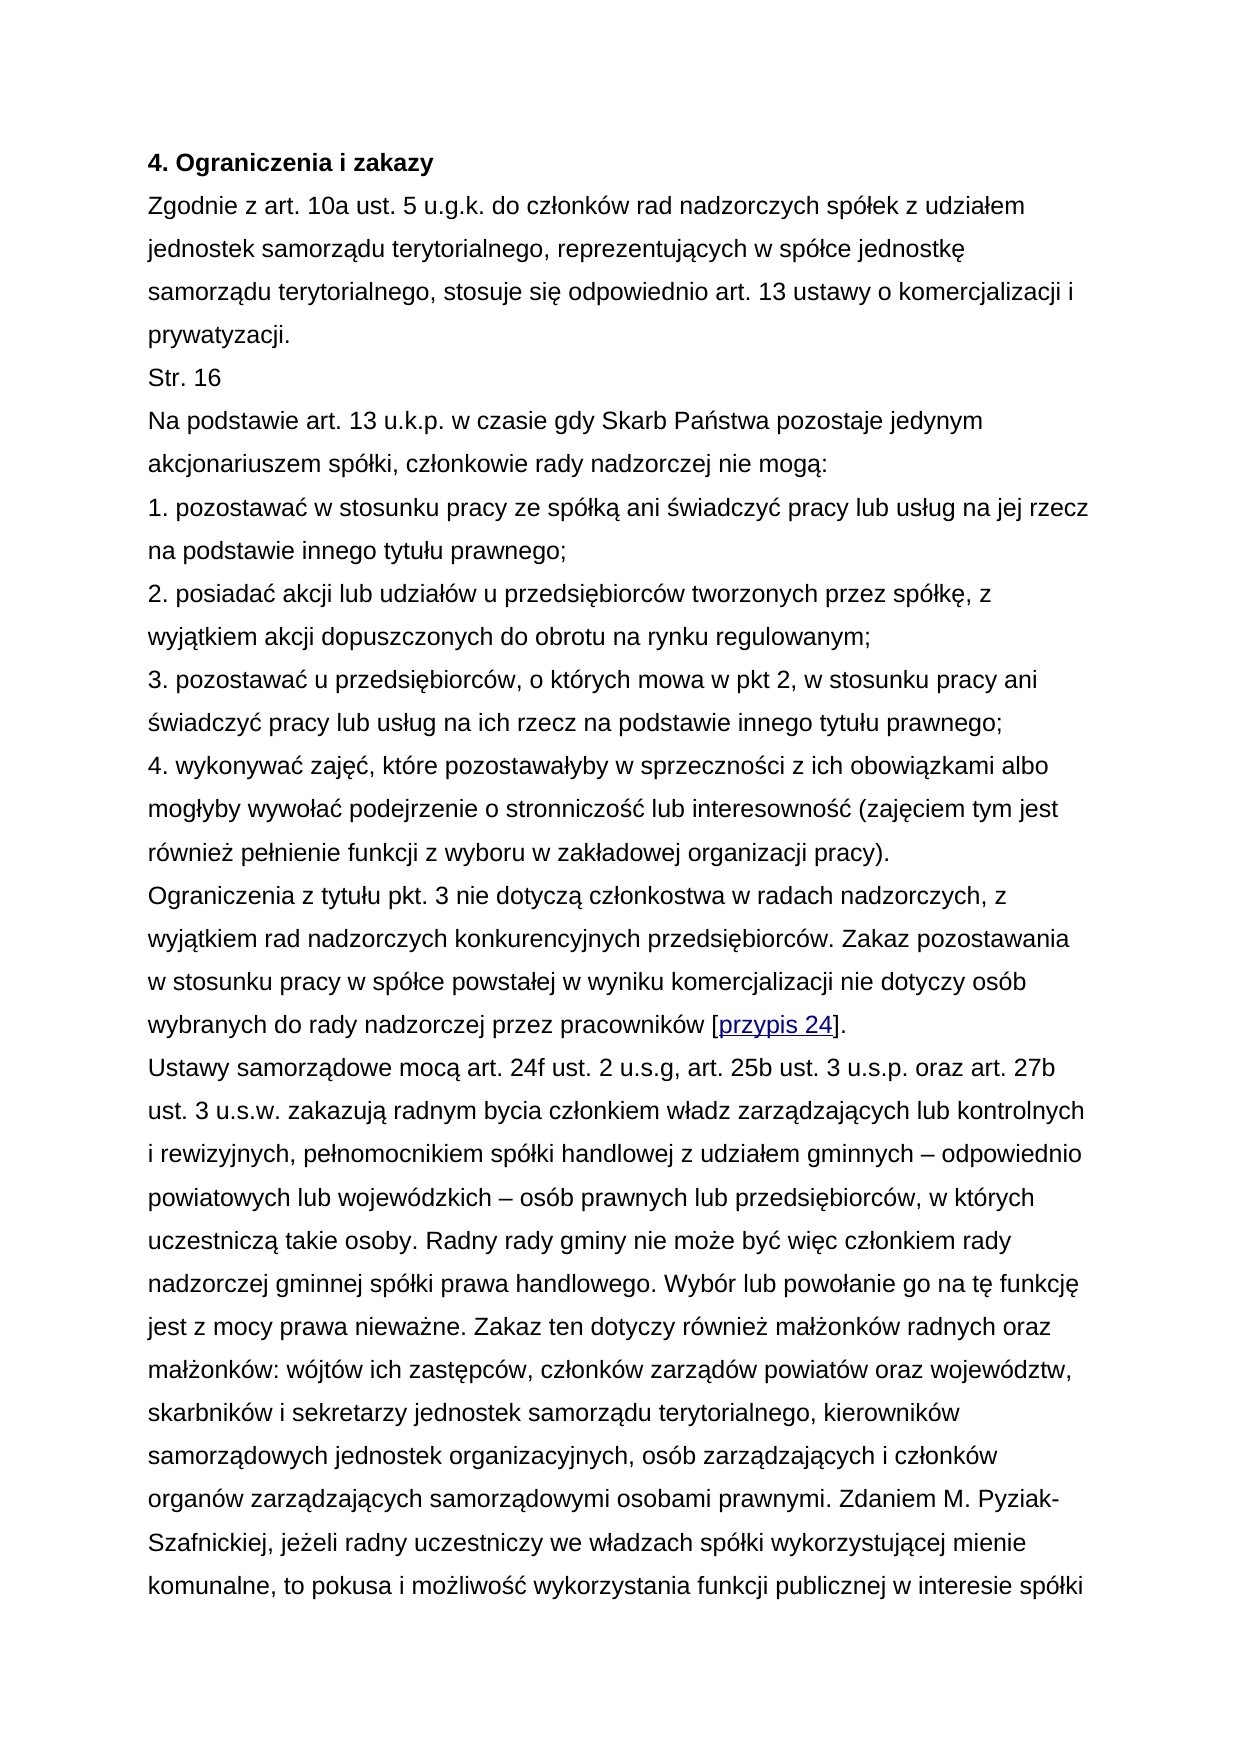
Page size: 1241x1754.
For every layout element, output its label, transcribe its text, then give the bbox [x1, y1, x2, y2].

text 1. pozostawać w stosunku pracy ze spółką ani świadczyć pracy lub usług na jej rzecz na podstawie innego tytułu prawnego; [148, 493, 1093, 564]
text 3. pozostawać u przedsiębiorców, o których mowa w pkt 2, w stosunku pracy ani świadczyć pracy lub usług na ich rzecz na podstawie innego tytułu prawnego; [148, 665, 1093, 737]
text Str. 16 [148, 363, 1093, 392]
text 2. posiadać akcji lub udziałów u przedsiębiorców tworzonych przez spółkę, z wyjątkiem akcji dopuszczonych do obrotu na rynku regulowanym; [148, 579, 1093, 651]
text Ustawy samorządowe mocą art. 24f ust. 2 u.s.g, art. 25b ust. 3 u.s.p. oraz art. 27b ust. 3 u.s.w. zakazują radnym bycia członkiem władz zarządzających lub kontrolnych i rewizyjnych, pełnomocnikiem spółki handlowej z udziałem gminnych – odpowiednio powiatowych lub wojewódzkich – osób prawnych lub przedsiębiorców, w których uczestniczą takie osoby. Radny rady gminy nie może być więc członkiem rady nadzorczej gminnej spółki prawa handlowego. Wybór lub powołanie go na tę funkcję jest z mocy prawa nieważne. Zakaz ten dotyczy również małżonków radnych oraz małżonków: wójtów ich zastępców, członków zarządów powiatów oraz województw, skarbników i sekretarzy jednostek samorządu terytorialnego, kierowników samorządowych jednostek organizacyjnych, osób zarządzających i członków organów zarządzających samorządowymi osobami prawnymi. Zdaniem M. Pyziak-Szafnickiej, jeżeli radny uczestniczy we władzach spółki wykorzystującej mienie komunalne, to pokusa i możliwość wykorzystania funkcji publicznej w interesie spółki [148, 1053, 1093, 1599]
text 4. wykonywać zajęć, które pozostawałyby w sprzeczności z ich obowiązkami albo mogłyby wywołać podejrzenie o stronniczość lub interesowność (zajęciem tym jest również pełnienie funkcji z wyboru w zakładowej organizacji pracy). [148, 751, 1093, 866]
text Ograniczenia z tytułu pkt. 3 nie dotyczą członkostwa w radach nadzorczych, z wyjątkiem rad nadzorczych konkurencyjnych przedsiębiorców. Zakaz pozostawania w stosunku pracy w spółce powstałej w wyniku komercjalizacji nie dotyczy osób wybranych do rady nadzorczej przez pracowników [przypis 24]. [148, 881, 1093, 1039]
text Zgodnie z art. 10a ust. 5 u.g.k. do członków rad nadzorczych spółek z udziałem jednostek samorządu terytorialnego, reprezentujących w spółce jednostkę samorządu terytorialnego, stosuje się odpowiednio art. 13 ustawy o komercjalizacji i prywatyzacji. [148, 191, 1093, 349]
subtitle 4. Ograniczenia i zakazy [148, 148, 1093, 176]
text Na podstawie art. 13 u.k.p. w czasie gdy Skarb Państwa pozostaje jedynym akcjonariuszem spółki, członkowie rady nadzorczej nie mogą: [148, 406, 1093, 478]
